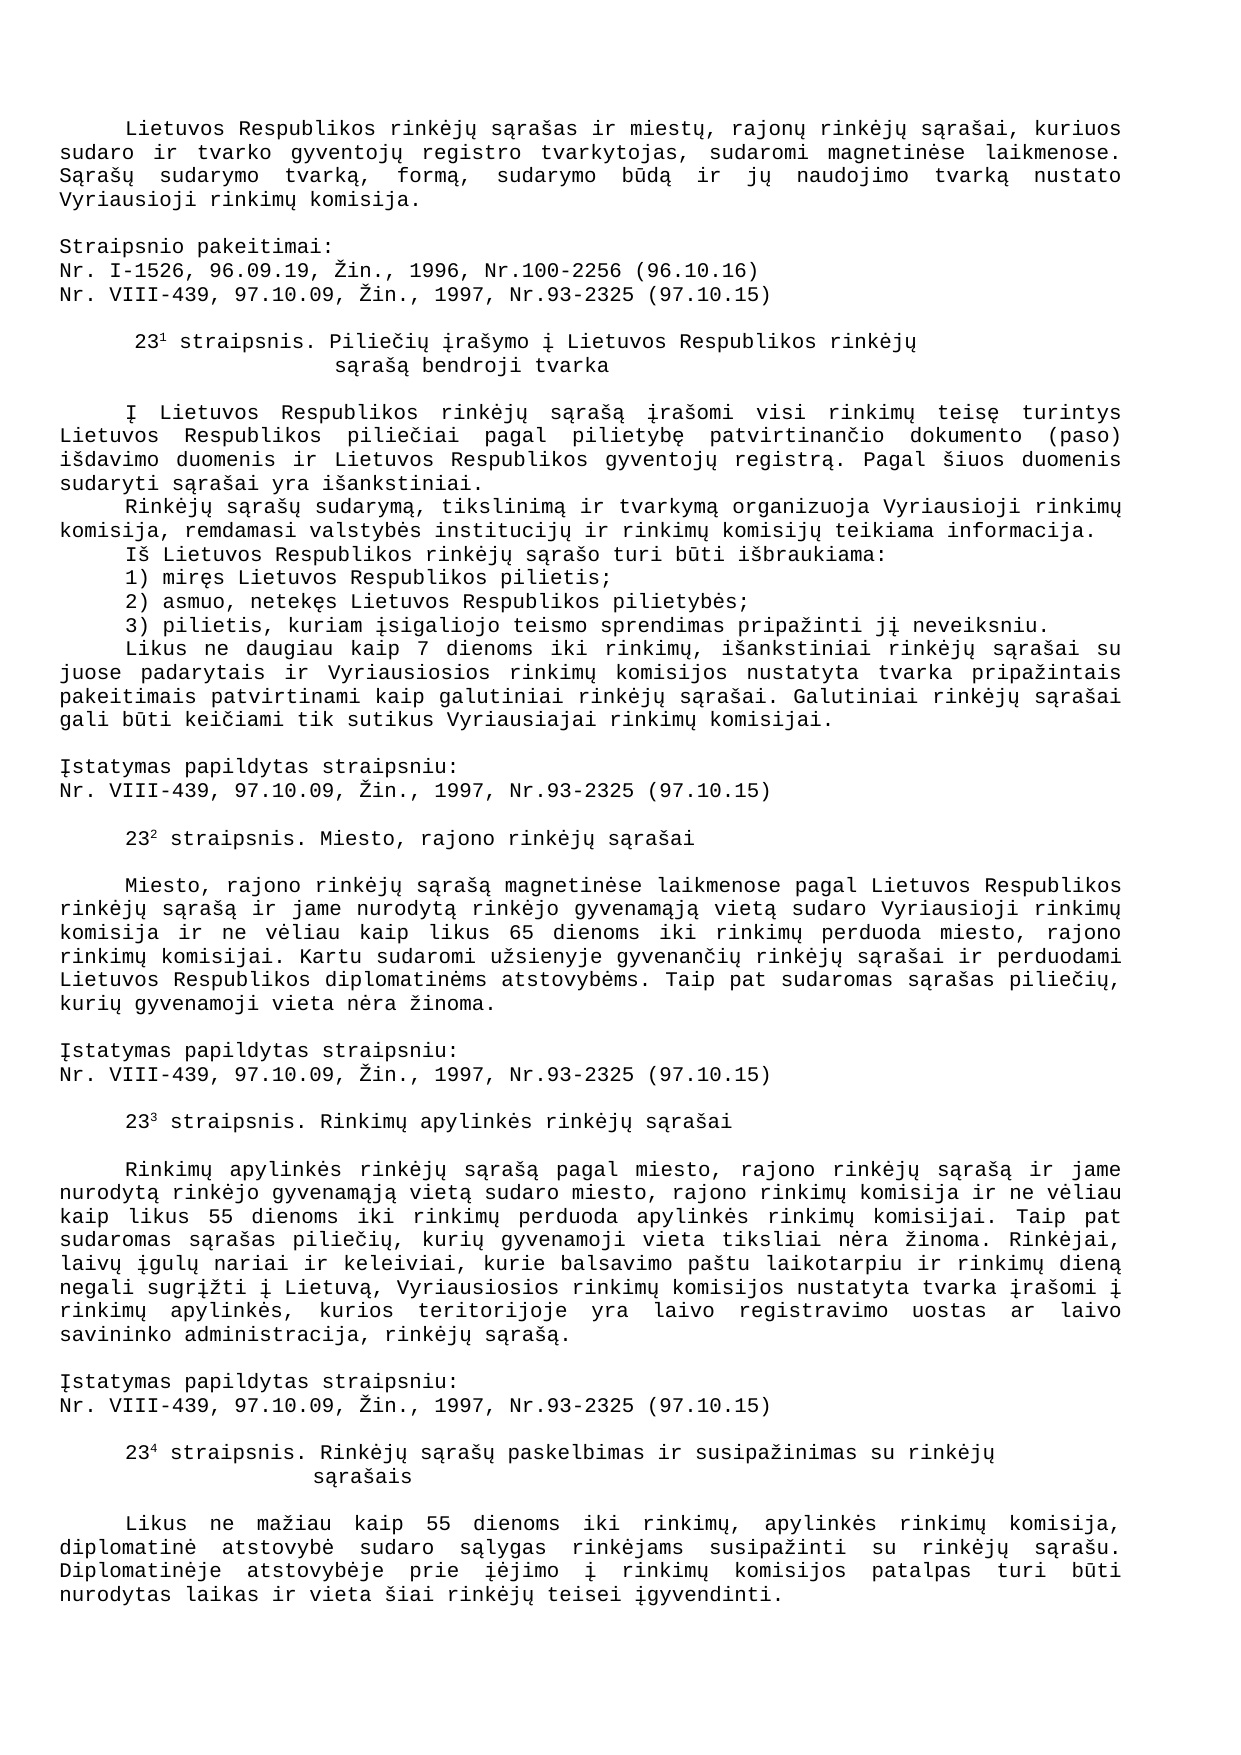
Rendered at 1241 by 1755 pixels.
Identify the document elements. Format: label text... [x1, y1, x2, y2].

text Rinkimų apylinkės rinkėjų sąrašą pagal miesto, rajono rinkėjų sąrašą ir jame nurodytą rinkėjo gyvenamąją vietą sudaro miesto, rajono rinkimų komisija ir ne vėliau kaip likus 55 dienoms iki rinkimų perduoda apylinkės rinkimų komisijai. Taip pat sudaromas sąrašas piliečių, kurių gyvenamoji vieta tiksliai nėra žinoma. Rinkėjai, laivų įgulų nariai ir keleiviai, kurie balsavimo paštu laikotarpiu ir rinkimų dieną negali sugrįžti į Lietuvą, Vyriausiosios rinkimų komisijos nustatyta tvarka įrašomi į rinkimų apylinkės, kurios teritorijoje yra laivo registravimo uostas ar laivo savininko administracija, rinkėjų sąrašą. [59, 1158, 1122, 1348]
text Nr. VIII-439, 97.10.09, Žin., 1997, Nr.93-2325 (97.10.15) [59, 284, 1122, 307]
text Nr. VIII-439, 97.10.09, Žin., 1997, Nr.93-2325 (97.10.15) [59, 780, 1122, 804]
text Lietuvos Respublikos rinkėjų sąrašas ir miestų, rajonų rinkėjų sąrašai, kuriuos sudaro ir tvarko gyventojų registro tvarkytojas, sudaromi magnetinėse laikmenose. Sąrašų sudarymo tvarką, formą, sudarymo būdą ir jų naudojimo tvarką nustato Vyriausioji rinkimų komisija. [59, 118, 1122, 213]
text Nr. VIII-439, 97.10.09, Žin., 1997, Nr.93-2325 (97.10.15) [59, 1064, 1122, 1088]
text Likus ne daugiau kaip 7 dienoms iki rinkimų, išankstiniai rinkėjų sąrašai su juose padarytais ir Vyriausiosios rinkimų komisijos nustatyta tvarka pripažintais pakeitimais patvirtinami kaip galutiniai rinkėjų sąrašai. Galutiniai rinkėjų sąrašai gali būti keičiami tik sutikus Vyriausiajai rinkimų komisijai. [59, 638, 1122, 733]
text 3) pilietis, kuriam įsigaliojo teismo sprendimas pripažinti jį neveiksniu. [59, 615, 1122, 638]
text 233 straipsnis. Rinkimų apylinkės rinkėjų sąrašai [59, 1111, 1122, 1135]
text sąrašą bendroji tvarka [134, 354, 1122, 378]
text Likus ne mažiau kaip 55 dienoms iki rinkimų, apylinkės rinkimų komisija, diplomatinė atstovybė sudaro sąlygas rinkėjams susipažinti su rinkėjų sąrašu. Diplomatinėje atstovybėje prie įėjimo į rinkimų komisijos patalpas turi būti nurodytas laikas ir vieta šiai rinkėjų teisei įgyvendinti. [59, 1513, 1122, 1608]
text Įstatymas papildytas straipsniu: [59, 1371, 1122, 1395]
text Nr. I-1526, 96.09.19, Žin., 1996, Nr.100-2256 (96.10.16) [59, 260, 1122, 284]
text 1) miręs Lietuvos Respublikos pilietis; [59, 567, 1122, 591]
text 231 straipsnis. Piliečių įrašymo į Lietuvos Respublikos rinkėjų [134, 331, 1122, 354]
text Straipsnio pakeitimai: [59, 236, 1122, 260]
text Nr. VIII-439, 97.10.09, Žin., 1997, Nr.93-2325 (97.10.15) [59, 1395, 1122, 1419]
text 234 straipsnis. Rinkėjų sąrašų paskelbimas ir susipažinimas su rinkėjų [59, 1442, 1122, 1466]
text Į Lietuvos Respublikos rinkėjų sąrašą įrašomi visi rinkimų teisę turintys Lietuvos Respublikos piliečiai pagal pilietybę patvirtinančio dokumento (paso) išdavimo duomenis ir Lietuvos Respublikos gyventojų registrą. Pagal šiuos duomenis sudaryti sąrašai yra išankstiniai. [59, 402, 1122, 496]
text sąrašais [59, 1466, 1122, 1489]
text 232 straipsnis. Miesto, rajono rinkėjų sąrašai [59, 827, 1122, 851]
text 2) asmuo, netekęs Lietuvos Respublikos pilietybės; [59, 591, 1122, 615]
text Įstatymas papildytas straipsniu: [59, 757, 1122, 780]
text Įstatymas papildytas straipsniu: [59, 1040, 1122, 1064]
text Iš Lietuvos Respublikos rinkėjų sąrašo turi būti išbraukiama: [59, 544, 1122, 567]
text Miesto, rajono rinkėjų sąrašą magnetinėse laikmenose pagal Lietuvos Respublikos rinkėjų sąrašą ir jame nurodytą rinkėjo gyvenamąją vietą sudaro Vyriausioji rinkimų komisija ir ne vėliau kaip likus 65 dienoms iki rinkimų perduoda miesto, rajono rinkimų komisijai. Kartu sudaromi užsienyje gyvenančių rinkėjų sąrašai ir perduodami Lietuvos Respublikos diplomatinėms atstovybėms. Taip pat sudaromas sąrašas piliečių, kurių gyvenamoji vieta nėra žinoma. [59, 875, 1122, 1017]
text Rinkėjų sąrašų sudarymą, tikslinimą ir tvarkymą organizuoja Vyriausioji rinkimų komisija, remdamasi valstybės institucijų ir rinkimų komisijų teikiama informacija. [59, 496, 1122, 544]
